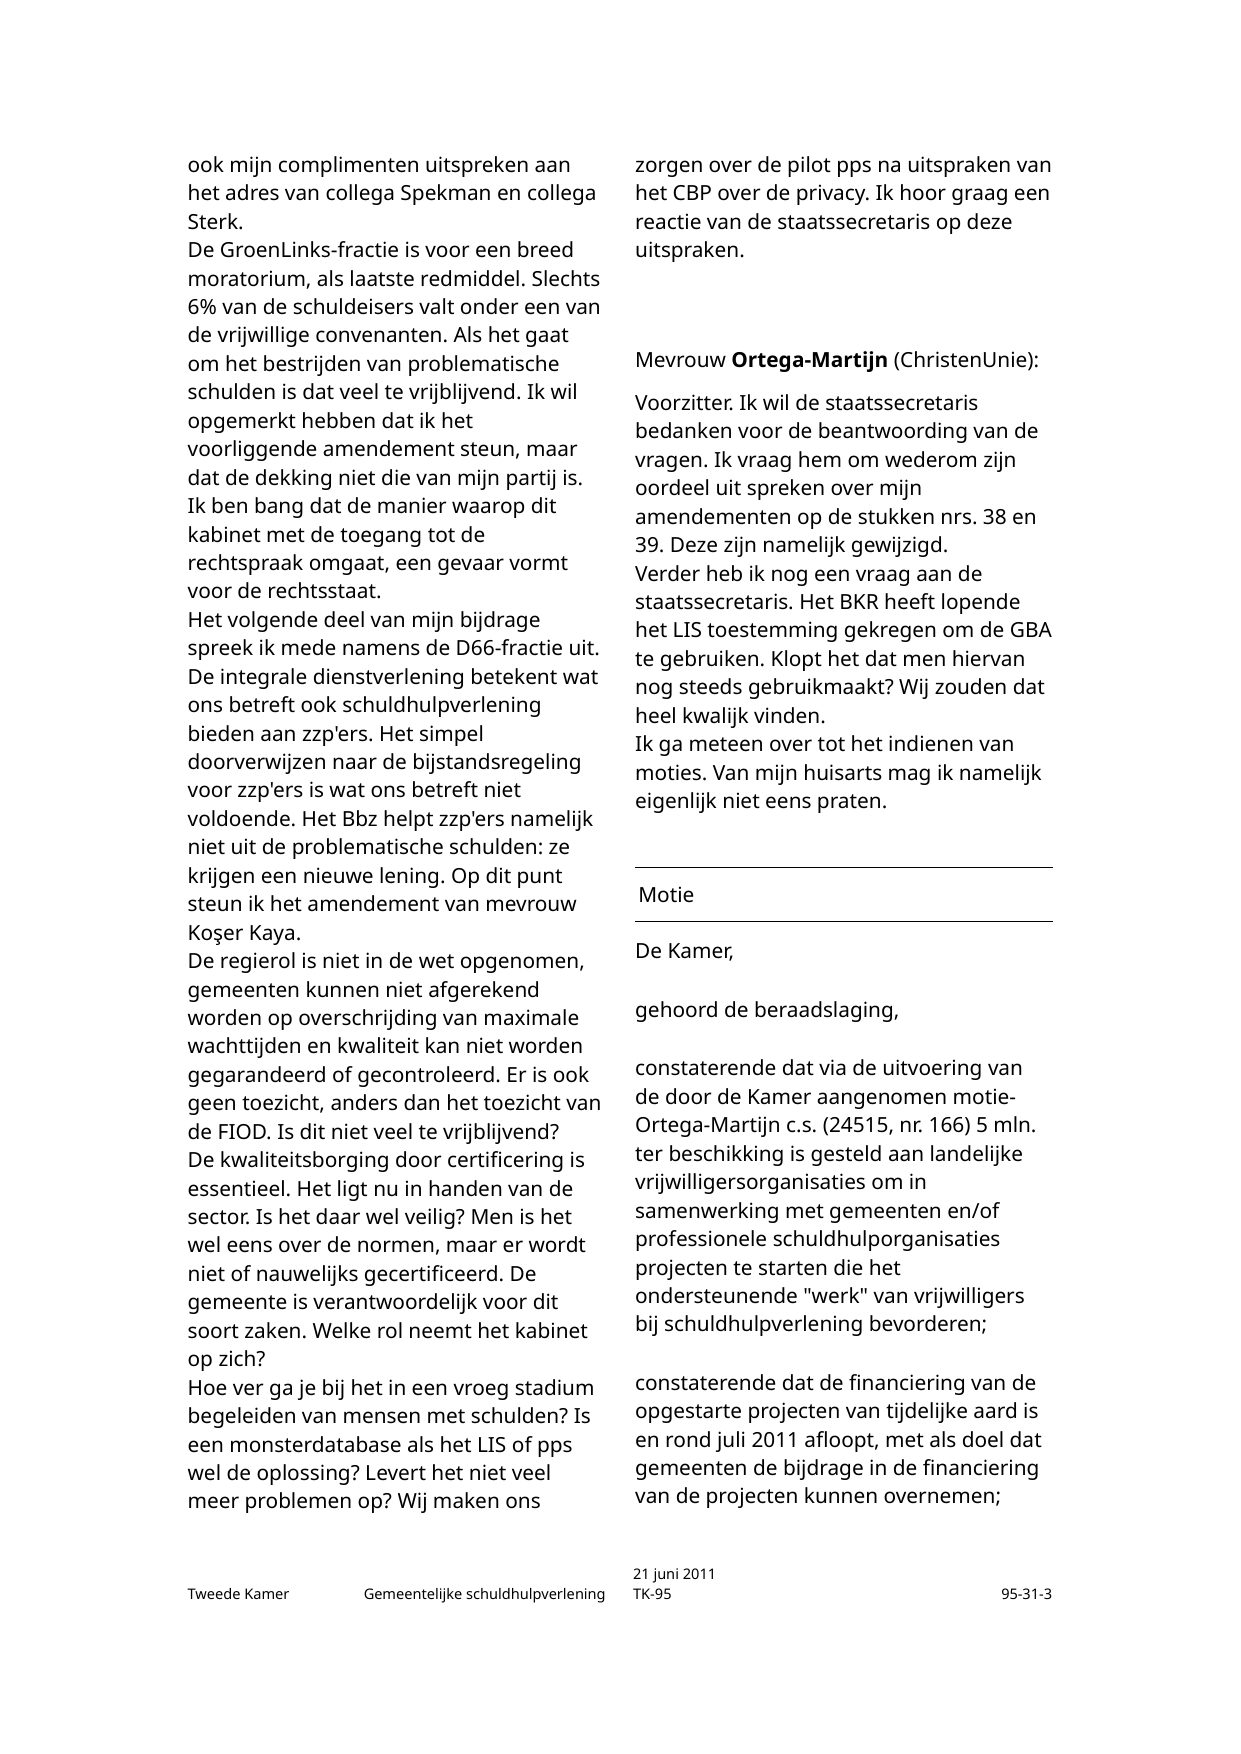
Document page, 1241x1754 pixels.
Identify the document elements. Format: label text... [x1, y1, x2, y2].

text De regierol is niet in de wet opgenomen, gemeenten kunnen niet afgerekend worden op overschrijding van maximale wachttijden en kwaliteit kan niet worden gegarandeerd of gecontroleerd. Er is ook geen toezicht, anders dan het toezicht van de FIOD. Is dit niet veel te vrijblijvend? [187, 946, 605, 1145]
text De kwaliteitsborging door certificering is essentieel. Het ligt nu in handen van de sector. Is het daar wel veilig? Men is het wel eens over de normen, maar er wordt niet of nauwelijks gecertificeerd. De gemeente is verantwoordelijk voor dit soort zaken. Welke rol neemt het kabinet op zich? [187, 1145, 605, 1373]
text  [635, 294, 1053, 322]
text De GroenLinks-fractie is voor een breed moratorium, als laatste redmiddel. Slechts 6% van de schuldeisers valt onder een van de vrijwillige convenanten. Als het gaat om het bestrijden van problematische schulden is dat veel te vrijblijvend. Ik wil opgemerkt hebben dat ik het voorliggende amendement steun, maar dat de dekking niet die van mijn partij is. Ik ben bang dat de manier waarop dit kabinet met de toegang tot de rechtspraak omgaat, een gevaar vormt voor de rechtsstaat. [187, 235, 605, 605]
text ook mijn complimenten uitspreken aan het adres van collega Spekman en collega Sterk. [187, 150, 605, 235]
text De Kamer, [635, 937, 1053, 965]
text constaterende dat via de uitvoering van de door de Kamer aangenomen motie-Ortega-Martijn c.s. (24515, nr. 166) 5 mln. ter beschikking is gesteld aan landelijke vrijwilligersorganisaties om in samenwerking met gemeenten en/of professionele schuldhulporganisaties projecten te starten die het ondersteunende "werk" van vrijwilligers bij schuldhulpverlening bevorderen; [635, 1053, 1053, 1338]
text constaterende dat de financiering van de opgestarte projecten van tijdelijke aard is en rond juli 2011 afloopt, met als doel dat gemeenten de bijdrage in de financiering van de projecten kunnen overnemen; [635, 1368, 1053, 1510]
text Het volgende deel van mijn bijdrage spreek ik mede namens de D66-fractie uit. De integrale dienstverlening betekent wat ons betreft ook schuldhulpverlening bieden aan zzp'ers. Het simpel doorverwijzen naar de bijstandsregeling voor zzp'ers is wat ons betreft niet voldoende. Het Bbz helpt zzp'ers namelijk niet uit de problematische schulden: ze krijgen een nieuwe lening. Op dit punt steun ik het amendement van mevrouw Koşer Kaya. [187, 605, 605, 946]
text Ik ga meteen over tot het indienen van moties. Van mijn huisarts mag ik namelijk eigenlijk niet eens praten. [635, 729, 1053, 815]
text Mevrouw Ortega-Martijn (ChristenUnie): [635, 345, 1053, 373]
subtitle Motie [635, 868, 1053, 921]
text Voorzitter. Ik wil de staatssecretaris bedanken voor de beantwoording van de vragen. Ik vraag hem om wederom zijn oordeel uit spreken over mijn amendementen op de stukken nrs. 38 en 39. Deze zijn namelijk gewijzigd. [635, 388, 1053, 559]
text Hoe ver ga je bij het in een vroeg stadium begeleiden van mensen met schulden? Is een monsterdatabase als het LIS of pps wel de oplossing? Levert het niet veel meer problemen op? Wij maken ons [187, 1373, 605, 1515]
text zorgen over de pilot pps na uitspraken van het CBP over de privacy. Ik hoor graag een reactie van de staatssecretaris op deze uitspraken. [635, 150, 1053, 264]
text gehoord de beraadslaging, [635, 995, 1053, 1023]
text Verder heb ik nog een vraag aan de staatssecretaris. Het BKR heeft lopende het LIS toestemming gekregen om de GBA te gebruiken. Klopt het dat men hiervan nog steeds gebruikmaakt? Wij zouden dat heel kwalijk vinden. [635, 559, 1053, 729]
